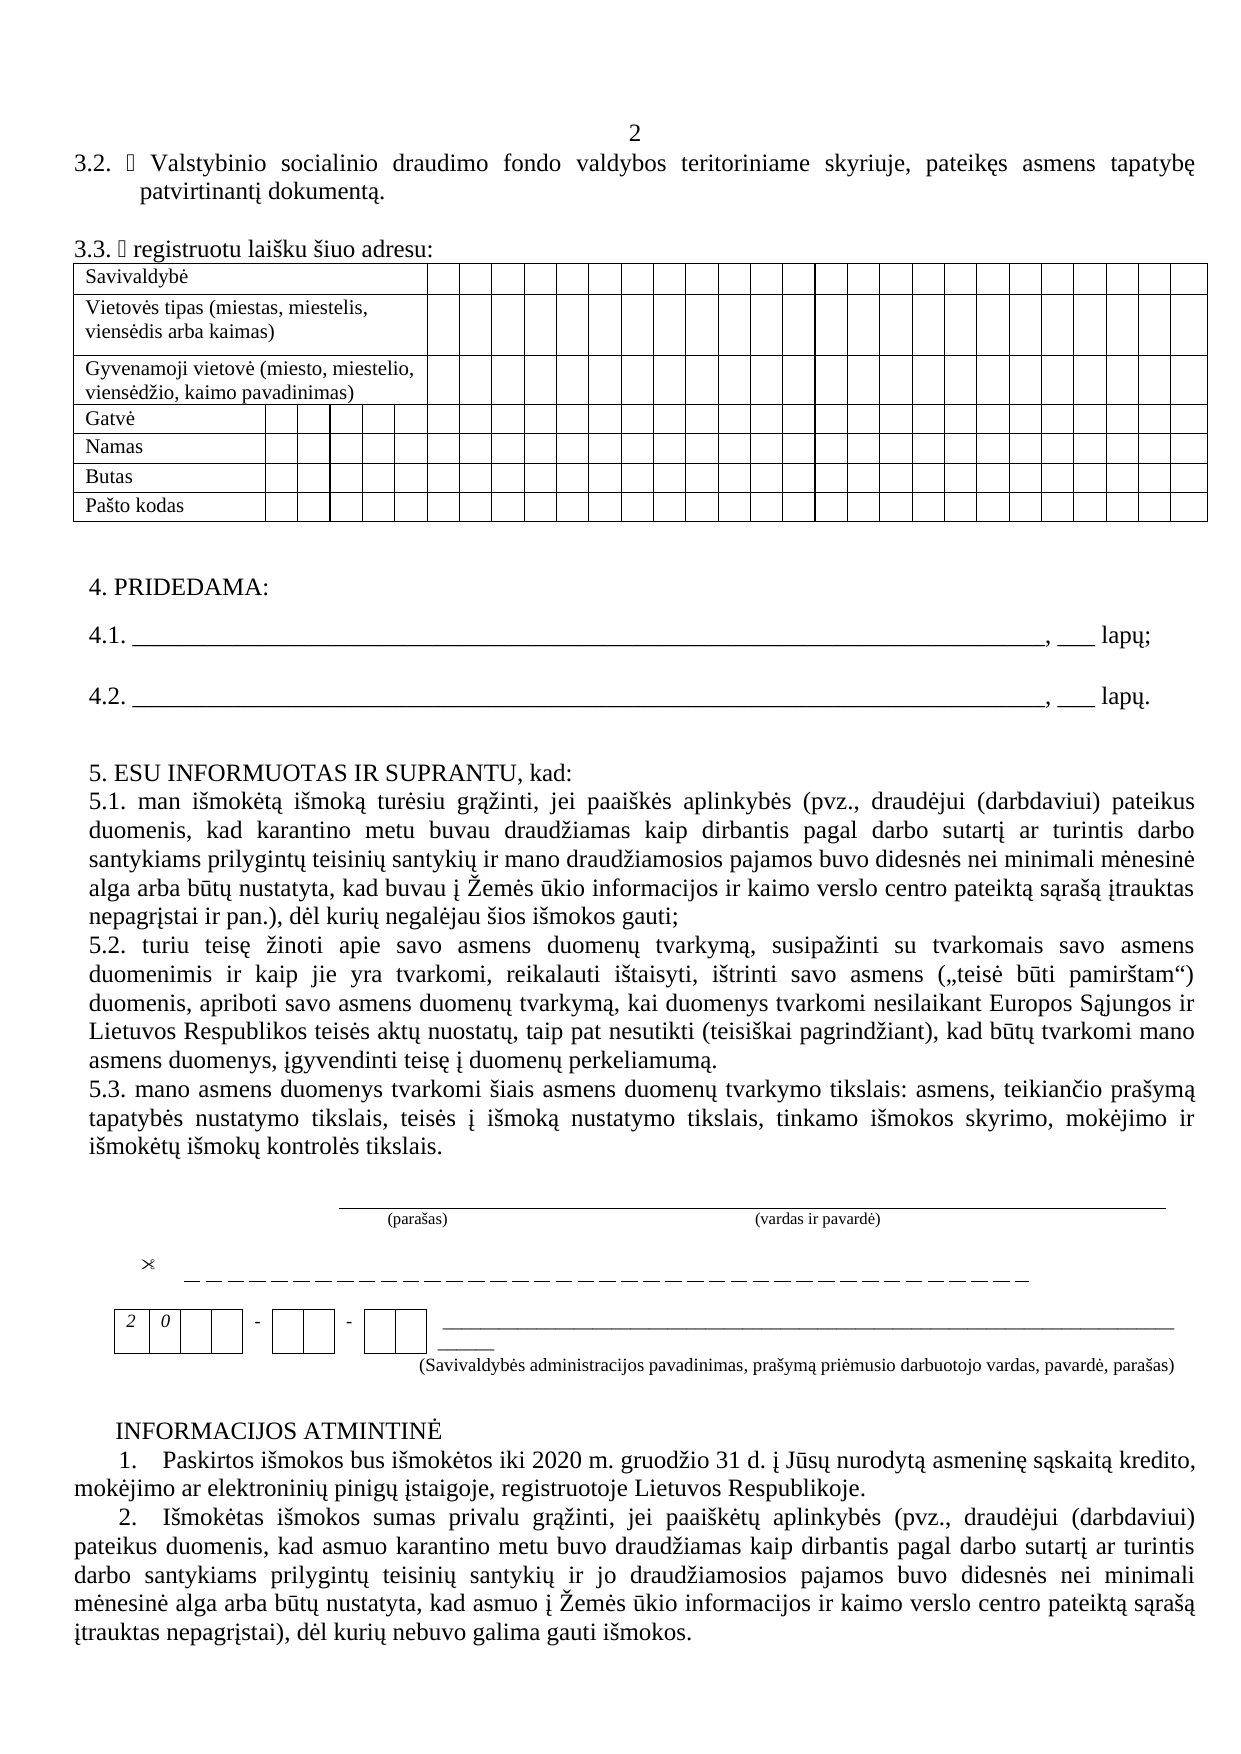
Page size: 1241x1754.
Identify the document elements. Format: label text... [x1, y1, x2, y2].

table_cell [654, 295, 685, 355]
table_cell [719, 464, 750, 492]
table_cell [363, 464, 394, 492]
table_cell [428, 434, 459, 463]
table_cell [396, 1310, 426, 1353]
table_cell [783, 356, 814, 404]
table_cell [945, 493, 976, 521]
table_header [1171, 264, 1207, 294]
table_cell [525, 434, 556, 463]
table_cell [654, 464, 685, 492]
table_cell [654, 405, 685, 433]
table_cell [848, 405, 879, 433]
table_cell [557, 295, 588, 355]
table_cell [70, 1309, 114, 1353]
table_cell [1107, 356, 1138, 404]
table_header [115, 1252, 129, 1281]
table_cell [945, 295, 976, 355]
table_cell [848, 356, 879, 404]
table_cell [848, 464, 879, 492]
table_cell [1010, 295, 1041, 355]
table_cell [1010, 405, 1041, 433]
table_cell [622, 356, 653, 404]
table_header [783, 264, 814, 294]
table_cell [70, 1281, 115, 1308]
table_cell [945, 464, 976, 492]
table_cell [816, 434, 847, 463]
table_cell [1171, 464, 1207, 492]
table_cell [266, 464, 297, 492]
table_cell [525, 464, 556, 492]
table_cell (parašas) [186, 1208, 487, 1228]
table_cell [460, 356, 491, 404]
table_cell [622, 434, 653, 463]
table_cell [880, 295, 912, 355]
table_cell [589, 295, 621, 355]
table_cell [880, 493, 912, 521]
table_header [186, 1189, 339, 1208]
text 5.1. man išmokėtą išmoką turėsiu grąžinti, jei paaiškės aplinkybės (pvz., draudėjui (darbdaviui) pateikus duomenis, kad karantino metu buvau draudžiamas kaip dirbantis pagal darbo sutartį ar turintis darbo santykiams prilygintų teisinių santykių ir mano draudžiamosios pajamos buvo didesnės nei minimali mėnesinė alga arba būtų nustatyta, kad buvau į Žemės ūkio informacijos ir kaimo verslo centro pateiktą sąrašą įtrauktas nepagrįstai ir pan.), dėl kurių negalėjau šios išmokos gauti; [89, 786, 1196, 930]
table_cell [1139, 356, 1170, 404]
text INFORMACIJOS ATMINTINĖ [74, 1416, 1196, 1445]
table_cell [363, 493, 394, 521]
table_header [848, 264, 879, 294]
table_cell [913, 356, 944, 404]
table_cell Namas [74, 434, 265, 463]
table_cell [1029, 1281, 1207, 1308]
table_cell [525, 356, 556, 404]
table_cell [1139, 464, 1170, 492]
table_cell [816, 464, 847, 492]
table_header [654, 264, 685, 294]
table_header [977, 264, 1009, 294]
table_cell [977, 493, 1009, 521]
table_cell [184, 1281, 1028, 1308]
table_cell [719, 405, 750, 433]
text 4.1. _________________________________________________________________________, ___ lapų; [89, 620, 1196, 648]
table_header [339, 1189, 590, 1208]
table_cell [783, 493, 814, 521]
table_cell [880, 464, 912, 492]
table_cell [977, 405, 1009, 433]
table_cell [751, 493, 782, 521]
table_header [686, 264, 718, 294]
table_header [1010, 264, 1041, 294]
table_cell [1074, 493, 1106, 521]
table_cell [428, 295, 459, 355]
table_cell [525, 405, 556, 433]
table_cell 0 [150, 1310, 180, 1353]
table_cell [363, 405, 394, 433]
table_header [751, 264, 782, 294]
table_cell [1074, 295, 1106, 355]
table_cell [428, 464, 459, 492]
table_cell [363, 434, 394, 463]
table_cell [525, 493, 556, 521]
table_cell [848, 434, 879, 463]
table_cell [654, 434, 685, 463]
table_cell [1193, 1309, 1207, 1353]
table_cell [266, 493, 297, 521]
text 5. ESU INFORMUOTAS IR SUPRANTU, kad: [89, 758, 1196, 786]
table_cell ____________________________________________________________________________________ [427, 1309, 1193, 1353]
table_cell [460, 434, 491, 463]
table_header [557, 264, 588, 294]
text 5.3. mano asmens duomenys tvarkomi šiais asmens duomenų tvarkymo tikslais: asmens, teikiančio prašymą tapatybės nustatymo tikslais, teisės į išmoką nustatymo tikslais, tinkamo išmokos skyrimo, mokėjimo ir išmokėtų išmokų kontrolės tikslais. [89, 1074, 1196, 1160]
table_cell [395, 405, 427, 433]
table_cell [622, 464, 653, 492]
table_cell [848, 493, 879, 521]
table_header [1139, 264, 1170, 294]
table_cell [977, 295, 1009, 355]
table_cell [751, 405, 782, 433]
table_cell [719, 295, 750, 355]
table_cell [589, 464, 621, 492]
table_cell - [335, 1309, 364, 1353]
table_cell [913, 295, 944, 355]
text 1. Paskirtos išmokos bus išmokėtos iki 2020 m. gruodžio 31 d. į Jūsų nurodytą asmeninę sąskaitą kredito, mokėjimo ar elektroninių pinigų įstaigoje, registruotoje Lietuvos Respublikoje. [74, 1445, 1196, 1502]
table_cell Pašto kodas [74, 493, 265, 521]
table_header [719, 264, 750, 294]
table_cell [977, 464, 1009, 492]
table_cell [783, 405, 814, 433]
table_header [428, 264, 459, 294]
table_cell [557, 356, 588, 404]
table_cell [589, 405, 621, 433]
table_cell [298, 464, 329, 492]
table_cell Gatvė [74, 405, 265, 433]
table_cell [719, 493, 750, 521]
table_header [816, 264, 847, 294]
table_header [913, 264, 944, 294]
table_cell [622, 493, 653, 521]
table_header [492, 264, 524, 294]
table_cell [1139, 295, 1170, 355]
text 3.3.  registruotu laišku šiuo adresu: [74, 234, 1196, 263]
table_cell [1107, 464, 1138, 492]
text 4. PRIDEDAMA: [89, 572, 1196, 601]
table_cell [686, 434, 718, 463]
table_cell [1074, 356, 1106, 404]
table_cell [212, 1310, 242, 1353]
table_cell [460, 295, 491, 355]
table_cell [1074, 434, 1106, 463]
table_cell [557, 464, 588, 492]
table_header [880, 264, 912, 294]
table_cell [622, 295, 653, 355]
table_cell [266, 405, 297, 433]
table_cell [557, 493, 588, 521]
table_cell [1139, 493, 1170, 521]
table_cell [331, 405, 362, 433]
table_cell [460, 493, 491, 521]
table_cell [331, 434, 362, 463]
table_cell [395, 493, 427, 521]
table_cell [1107, 434, 1138, 463]
table_cell [686, 405, 718, 433]
table_cell [654, 493, 685, 521]
table_cell [589, 434, 621, 463]
table_cell 2 [115, 1310, 149, 1353]
table_cell [945, 356, 976, 404]
table_cell [751, 295, 782, 355]
table_cell [719, 434, 750, 463]
table_cell [492, 464, 524, 492]
table_cell [395, 434, 427, 463]
table_cell [589, 356, 621, 404]
table_cell [1010, 434, 1041, 463]
table_header [1193, 1252, 1207, 1281]
text (Savivaldybės administracijos pavadinimas, prašymą priėmusio darbuotojo vardas, pavardė, parašas) [74, 1354, 1196, 1375]
table_cell [816, 493, 847, 521]
table_cell [1107, 493, 1138, 521]
table_header [1107, 264, 1138, 294]
text 4.2. _________________________________________________________________________, ___ lapų. [89, 681, 1196, 710]
table_cell [977, 434, 1009, 463]
table_cell [880, 356, 912, 404]
table_cell [365, 1310, 395, 1353]
table_header Savivaldybė [74, 264, 427, 294]
table_cell [686, 295, 718, 355]
table_cell [74, 522, 1207, 543]
table_cell [880, 434, 912, 463]
table_cell [1139, 405, 1170, 433]
table_cell [129, 1281, 184, 1308]
table_cell [913, 493, 944, 521]
table_cell [913, 464, 944, 492]
table_cell [1042, 405, 1073, 433]
table_cell [1042, 295, 1073, 355]
table_header  [129, 1252, 184, 1281]
table_cell [686, 464, 718, 492]
table_cell [273, 1310, 303, 1353]
table_cell [816, 295, 847, 355]
table_cell [492, 356, 524, 404]
table_cell [181, 1310, 211, 1353]
table_cell [1010, 464, 1041, 492]
table_header [70, 1252, 115, 1281]
table_cell [85, 1208, 186, 1228]
table_cell [492, 405, 524, 433]
table_header [85, 1189, 186, 1208]
table_cell [1010, 493, 1041, 521]
table_cell [1107, 295, 1138, 355]
table_header [525, 264, 556, 294]
table_cell Butas [74, 464, 265, 492]
table_cell [395, 464, 427, 492]
table_cell [331, 493, 362, 521]
table_header [184, 1252, 1028, 1281]
table_cell [1042, 434, 1073, 463]
table_cell [751, 434, 782, 463]
table_cell [751, 356, 782, 404]
table_cell [816, 405, 847, 433]
table_cell [1171, 295, 1207, 355]
table_cell [783, 464, 814, 492]
table_cell [492, 295, 524, 355]
table_header [460, 264, 491, 294]
table_cell [686, 356, 718, 404]
table_cell Gyvenamoji vietovė (miesto, miestelio, viensėdžio, kaimo pavadinimas) [74, 356, 427, 404]
table_cell [1107, 405, 1138, 433]
table_cell [428, 493, 459, 521]
table_cell [492, 434, 524, 463]
table_cell [848, 295, 879, 355]
table_cell [1074, 405, 1106, 433]
table_header [1042, 264, 1073, 294]
table_cell [331, 464, 362, 492]
text 3.2.  Valstybinio socialinio draudimo fondo valdybos teritoriniame skyriuje, pateikęs asmens tapatybę patvirtinantį dokumentą. [74, 148, 1196, 205]
table_cell [428, 356, 459, 404]
table_cell [525, 295, 556, 355]
table_cell [266, 434, 297, 463]
table_cell [1171, 434, 1207, 463]
table_cell [719, 356, 750, 404]
table_cell [298, 434, 329, 463]
table_cell [751, 464, 782, 492]
table_cell [686, 493, 718, 521]
table_cell [298, 493, 329, 521]
table_cell [557, 434, 588, 463]
table_cell [1171, 405, 1207, 433]
table_cell [783, 295, 814, 355]
table_cell [460, 464, 491, 492]
text 5.2. turiu teisę žinoti apie savo asmens duomenų tvarkymą, susipažinti su tvarkomais savo asmens duomenimis ir kaip jie yra tvarkomi, reikalauti ištaisyti, ištrinti savo asmens („teisė būti pamirštam“) duomenis, apriboti savo asmens duomenų tvarkymą, kai duomenys tvarkomi nesilaikant Europos Sąjungos ir Lietuvos Respublikos teisės aktų nuostatų, taip pat nesutikti (teisiškai pagrindžiant), kad būtų tvarkomi mano asmens duomenys, įgyvendinti teisę į duomenų perkeliamumą. [89, 930, 1196, 1074]
table_cell Vietovės tipas (miestas, miestelis, viensėdis arba kaimas) [74, 295, 427, 355]
table_cell [880, 405, 912, 433]
table_header [945, 264, 976, 294]
table_cell [913, 434, 944, 463]
table_cell - [243, 1309, 272, 1353]
table_header [589, 264, 621, 294]
table_cell [1171, 493, 1207, 521]
table_cell [589, 493, 621, 521]
table_cell [654, 356, 685, 404]
table_cell [492, 493, 524, 521]
table_cell [460, 405, 491, 433]
table_cell [304, 1310, 334, 1353]
table_cell [557, 405, 588, 433]
table_cell [115, 1281, 129, 1308]
table_cell [977, 356, 1009, 404]
table_cell [1042, 464, 1073, 492]
table_cell [1171, 356, 1207, 404]
table_cell [1010, 356, 1041, 404]
table_cell [1042, 356, 1073, 404]
table_cell [1139, 434, 1170, 463]
text 2. Išmokėtas išmokos sumas privalu grąžinti, jei paaiškėtų aplinkybės (pvz., draudėjui (darbdaviui) pateikus duomenis, kad asmuo karantino metu buvo draudžiamas kaip dirbantis pagal darbo sutartį ar turintis darbo santykiams prilygintų teisinių santykių ir jo draudžiamosios pajamos buvo didesnės nei minimali mėnesinė alga arba būtų nustatyta, kad asmuo į Žemės ūkio informacijos ir kaimo verslo centro pateiktą sąrašą įtrauktas nepagrįstai), dėl kurių nebuvo galima gauti išmokos. [74, 1502, 1196, 1646]
table_cell (vardas ir pavardė) [487, 1209, 1163, 1228]
table_cell [913, 405, 944, 433]
table_cell [1074, 464, 1106, 492]
table_cell [428, 405, 459, 433]
table_cell [298, 405, 329, 433]
table_cell [783, 434, 814, 463]
table_header [590, 1189, 1166, 1208]
table_cell [622, 405, 653, 433]
table_cell [945, 405, 976, 433]
table_header [1074, 264, 1106, 294]
table_header [1029, 1252, 1193, 1281]
table_header [622, 264, 653, 294]
table_cell [1042, 493, 1073, 521]
table_cell [945, 434, 976, 463]
table_cell [816, 356, 847, 404]
